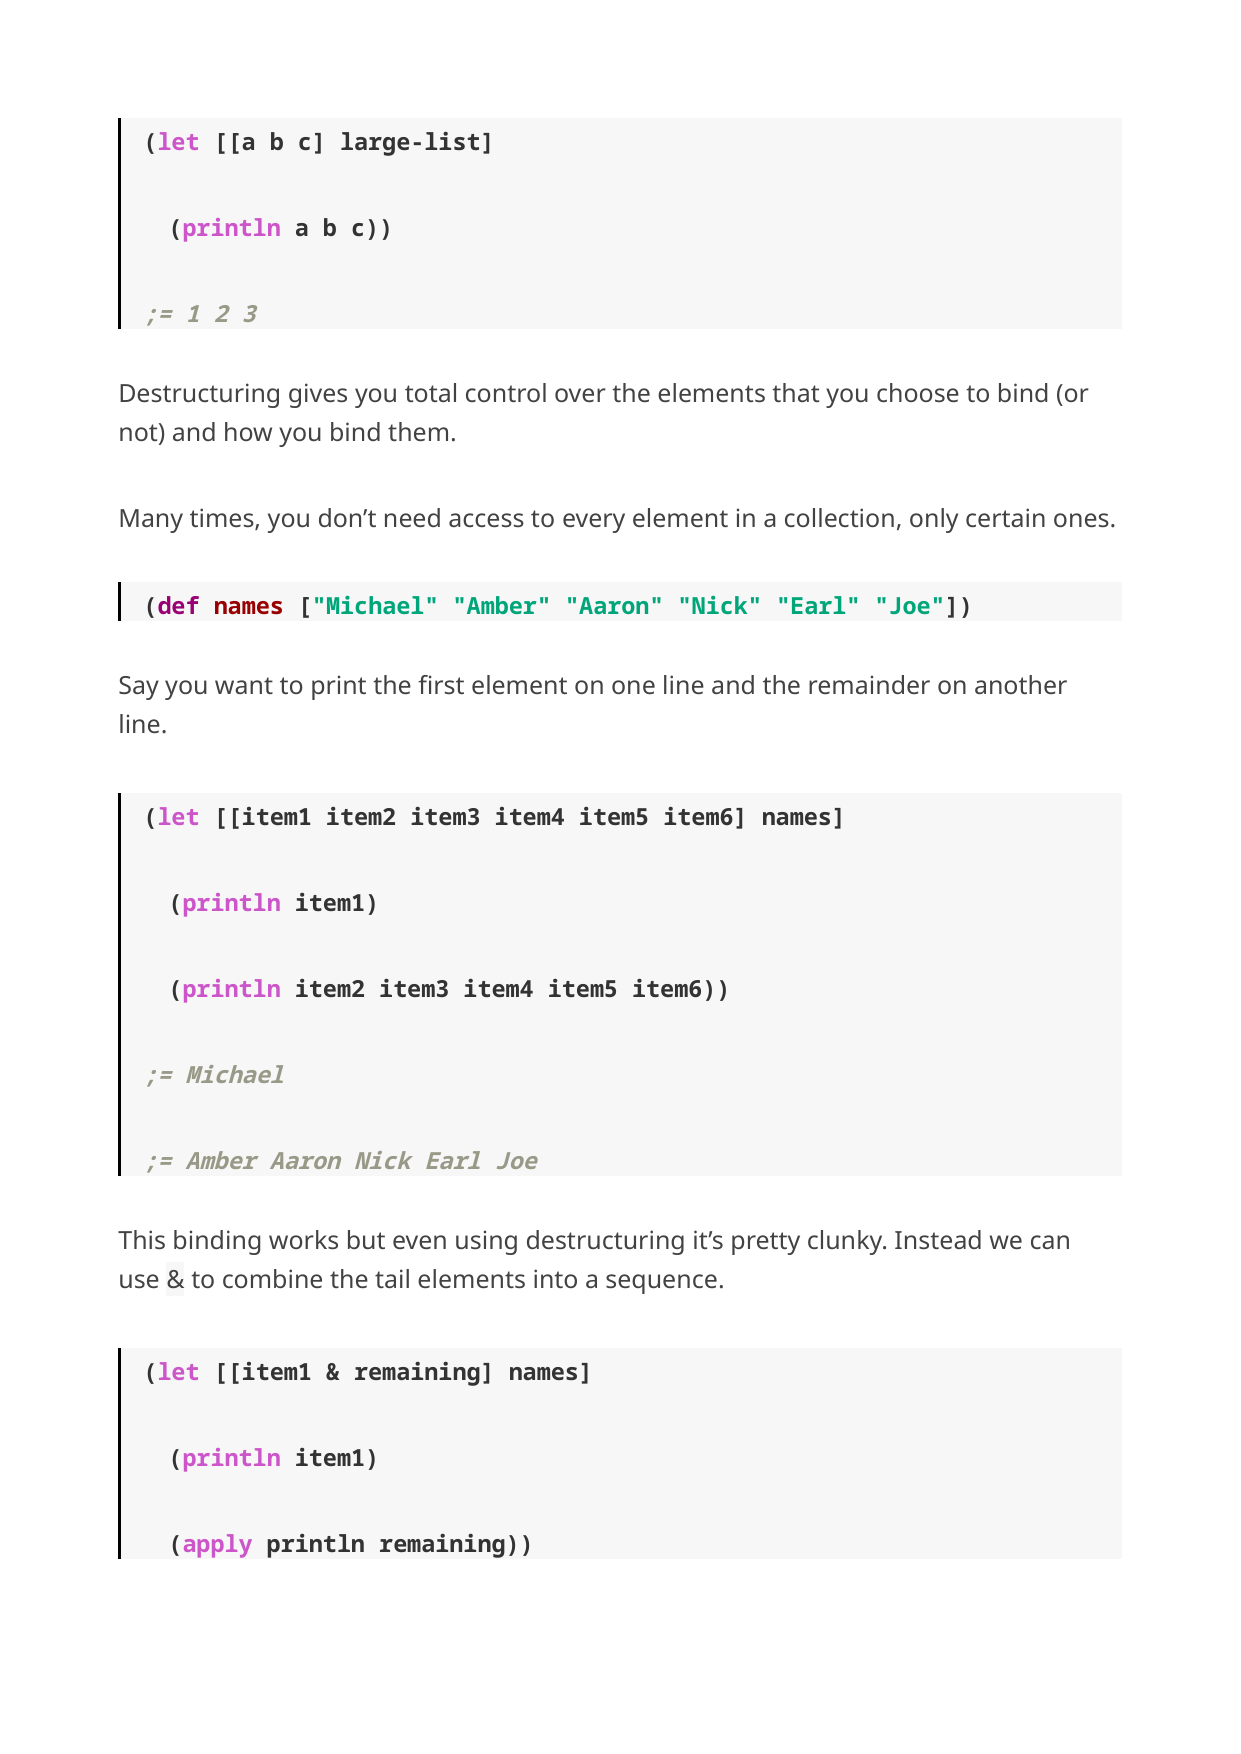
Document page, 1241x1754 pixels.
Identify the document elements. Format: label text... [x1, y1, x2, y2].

text (let [[a b c] large-list] [121, 118, 1122, 157]
text (def names ["Michael" "Amber" "Aaron" "Nick" "Earl" "Joe"]) [121, 582, 1122, 621]
text (println item2 item3 item4 item5 item6)) [121, 965, 1122, 1004]
text (apply println remaining)) [121, 1520, 1122, 1559]
text (println item1) [121, 879, 1122, 918]
text (println a b c)) [121, 204, 1122, 243]
text ;= 1 2 3 [121, 290, 1122, 329]
text Many times, you don’t need access to every element in a collection, only certain ones. [118, 501, 1122, 535]
text ;= Michael [121, 1051, 1122, 1090]
text (println item1) [121, 1434, 1122, 1473]
text (let [[item1 item2 item3 item4 item5 item6] names] [121, 793, 1122, 832]
text This binding works but even using destructuring it’s pretty clunky. Instead we can use & to combine the tail elements into a sequence. [118, 1223, 1122, 1296]
text Say you want to print the first element on one line and the remainder on another line. [118, 668, 1122, 741]
text ;= Amber Aaron Nick Earl Joe [121, 1137, 1122, 1176]
text (let [[item1 & remaining] names] [121, 1348, 1122, 1387]
text Destructuring gives you total control over the elements that you choose to bind (or not) and how you bind them. [118, 376, 1122, 449]
